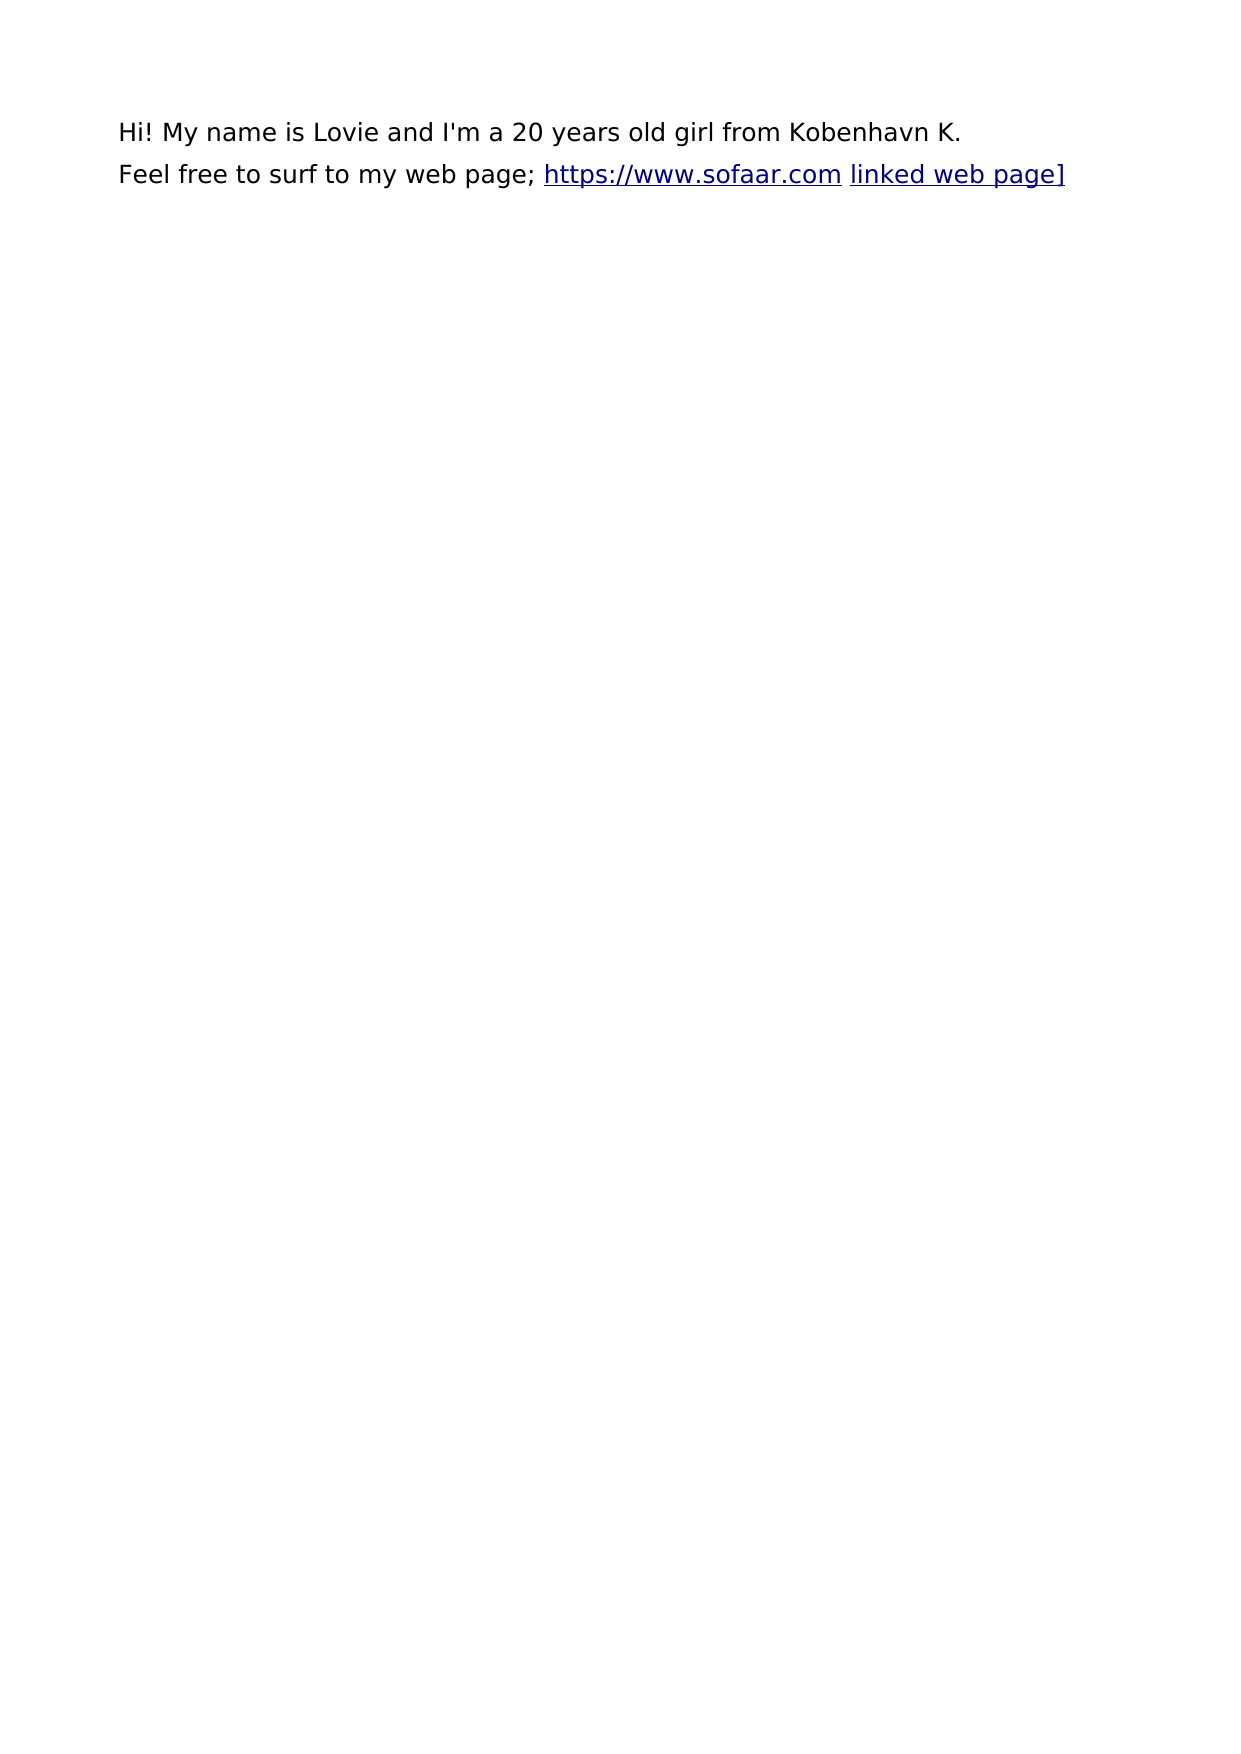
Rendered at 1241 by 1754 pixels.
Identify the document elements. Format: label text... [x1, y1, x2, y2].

text Hi! My name is Lovie and I'm a 20 years old girl from Kobenhavn K. [118, 118, 1122, 147]
text Feel free to surf to my web page; https://www.sofaar.com linked web page] [118, 160, 1122, 189]
